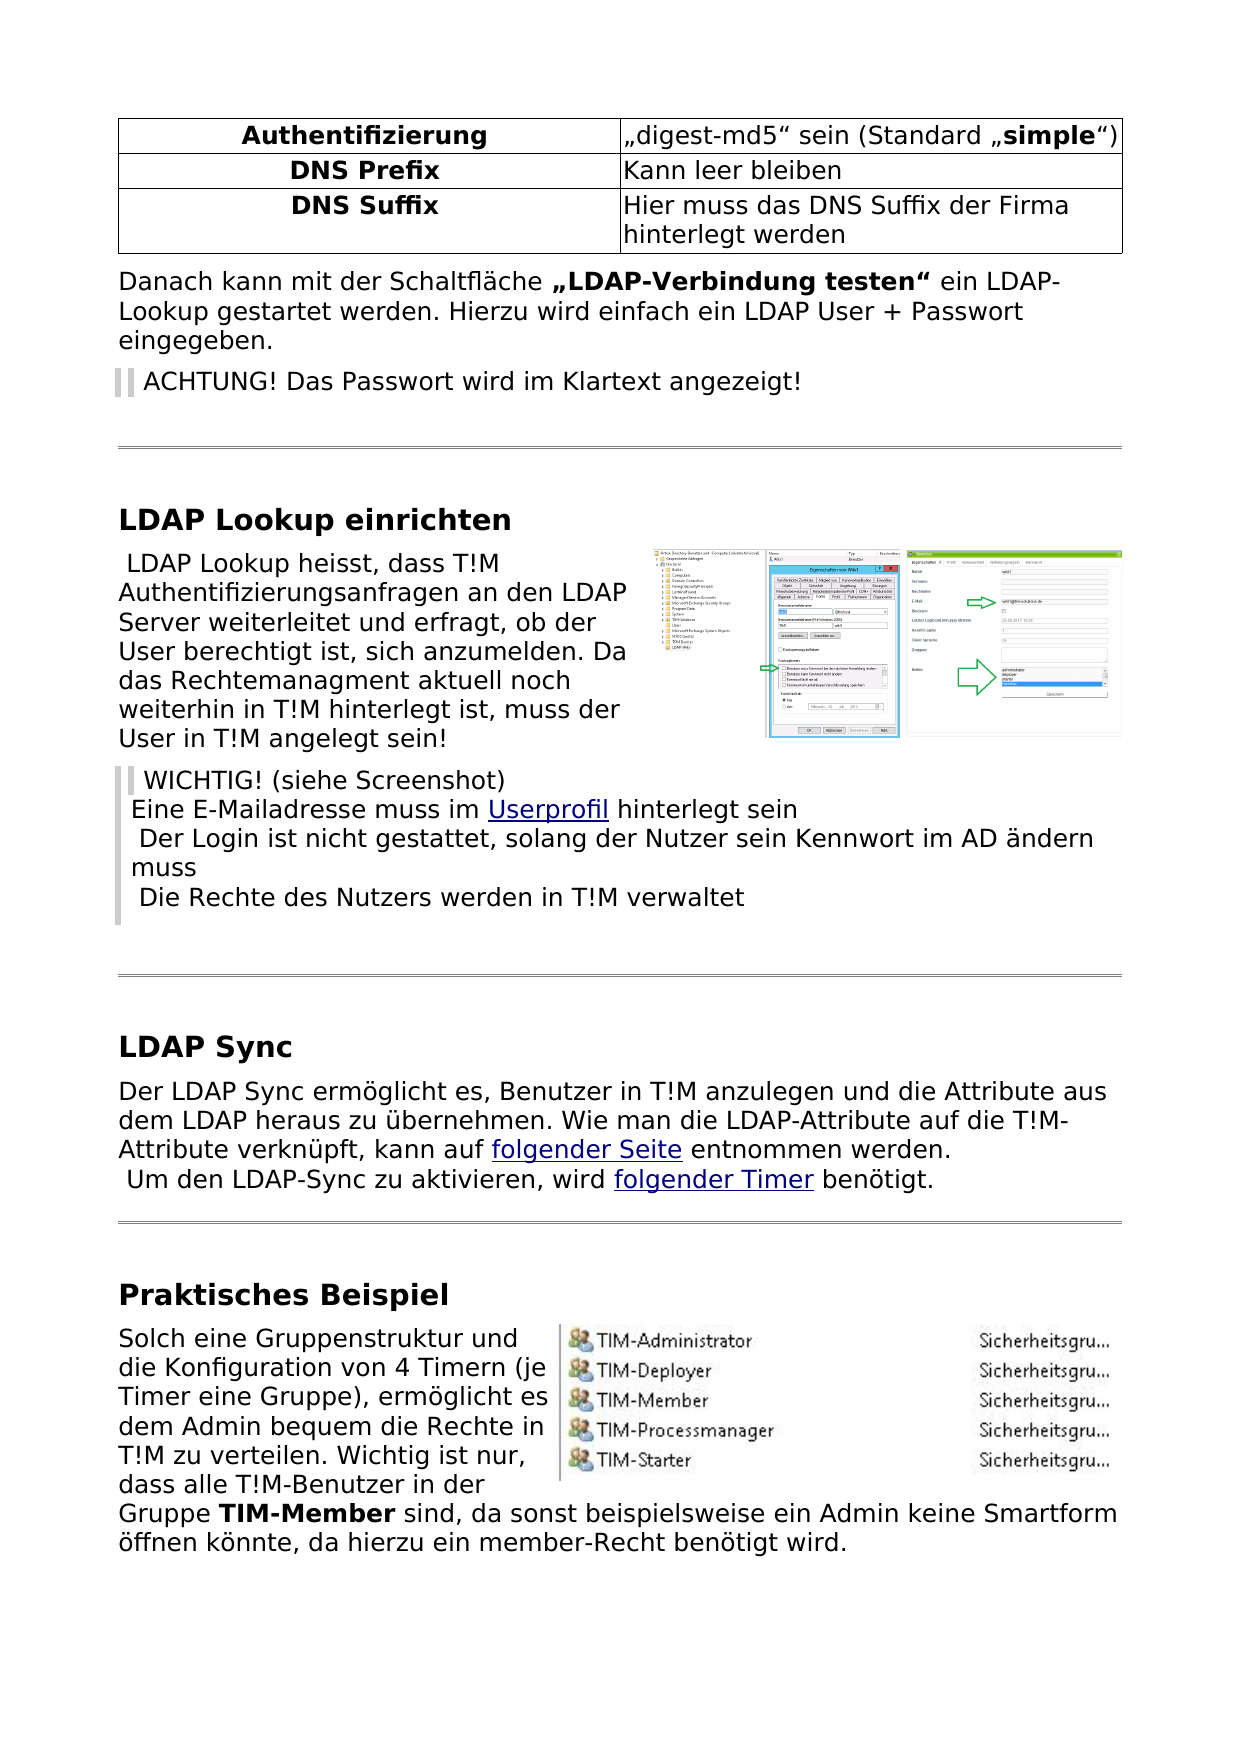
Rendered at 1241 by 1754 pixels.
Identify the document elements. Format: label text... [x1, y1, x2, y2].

picture [558, 1324, 1123, 1481]
table_cell „digest-md5“ sein (Standard „simple“) [621, 119, 1122, 153]
table_cell DNS Suffix [119, 189, 620, 253]
text Solch eine Gruppenstruktur und die Konfiguration von 4 Timern (je Timer eine Gruppe), ermöglicht es dem Admin bequem die Rechte in T!M zu verteilen. Wichtig ist nur, dass alle T!M-Benutzer in der Gruppe TIM-Member sind, da sonst beispielsweise ein Admin keine Smartform öffnen könnte, da hierzu ein member-Recht benötigt wird. [118, 1324, 1122, 1558]
subtitle LDAP Sync [118, 1031, 1122, 1065]
table_header [121, 368, 128, 397]
table_cell Authentifizierung [119, 119, 620, 153]
picture [653, 549, 1123, 738]
subtitle Praktisches Beispiel [118, 1278, 1122, 1312]
text Der LDAP Sync ermöglicht es, Benutzer in T!M anzulegen und die Attribute aus dem LDAP heraus zu übernehmen. Wie man die LDAP-Attribute auf die T!M-Attribute verknüpft, kann auf folgender Seite entnommen werden. Um den LDAP-Sync zu aktivieren, wird folgender Timer benötigt. [118, 1077, 1122, 1194]
table_header Eine E-Mailadresse muss im Userprofil hinterlegt sein Der Login ist nicht gestattet, solang der Nutzer sein Kennwort im AD ändern muss Die Rechte des Nutzers werden in T!M verwaltet [121, 766, 1122, 924]
table_header ACHTUNG! Das Passwort wird im Klartext angezeigt! [134, 368, 1109, 397]
table_header [1109, 368, 1122, 397]
text LDAP Lookup heisst, dass T!M Authentifizierungsanfragen an den LDAP Server weiterleitet und erfragt, ob der User berechtigt ist, sich anzumelden. Da das Rechtemanagment aktuell noch weiterhin in T!M hinterlegt ist, muss der User in T!M angelegt sein! [118, 549, 1122, 754]
text Danach kann mit der Schaltfläche „LDAP-Verbindung testen“ ein LDAP-Lookup gestartet werden. Hierzu wird einfach ein LDAP User + Passwort eingegeben. [118, 267, 1122, 355]
table_cell DNS Prefix [119, 154, 620, 188]
table_cell Kann leer bleiben [621, 154, 1122, 188]
table_cell Hier muss das DNS Suffix der Firma hinterlegt werden [621, 189, 1122, 253]
subtitle LDAP Lookup einrichten [118, 503, 1122, 537]
table_header WICHTIG! (siehe Screenshot) [134, 766, 1109, 795]
